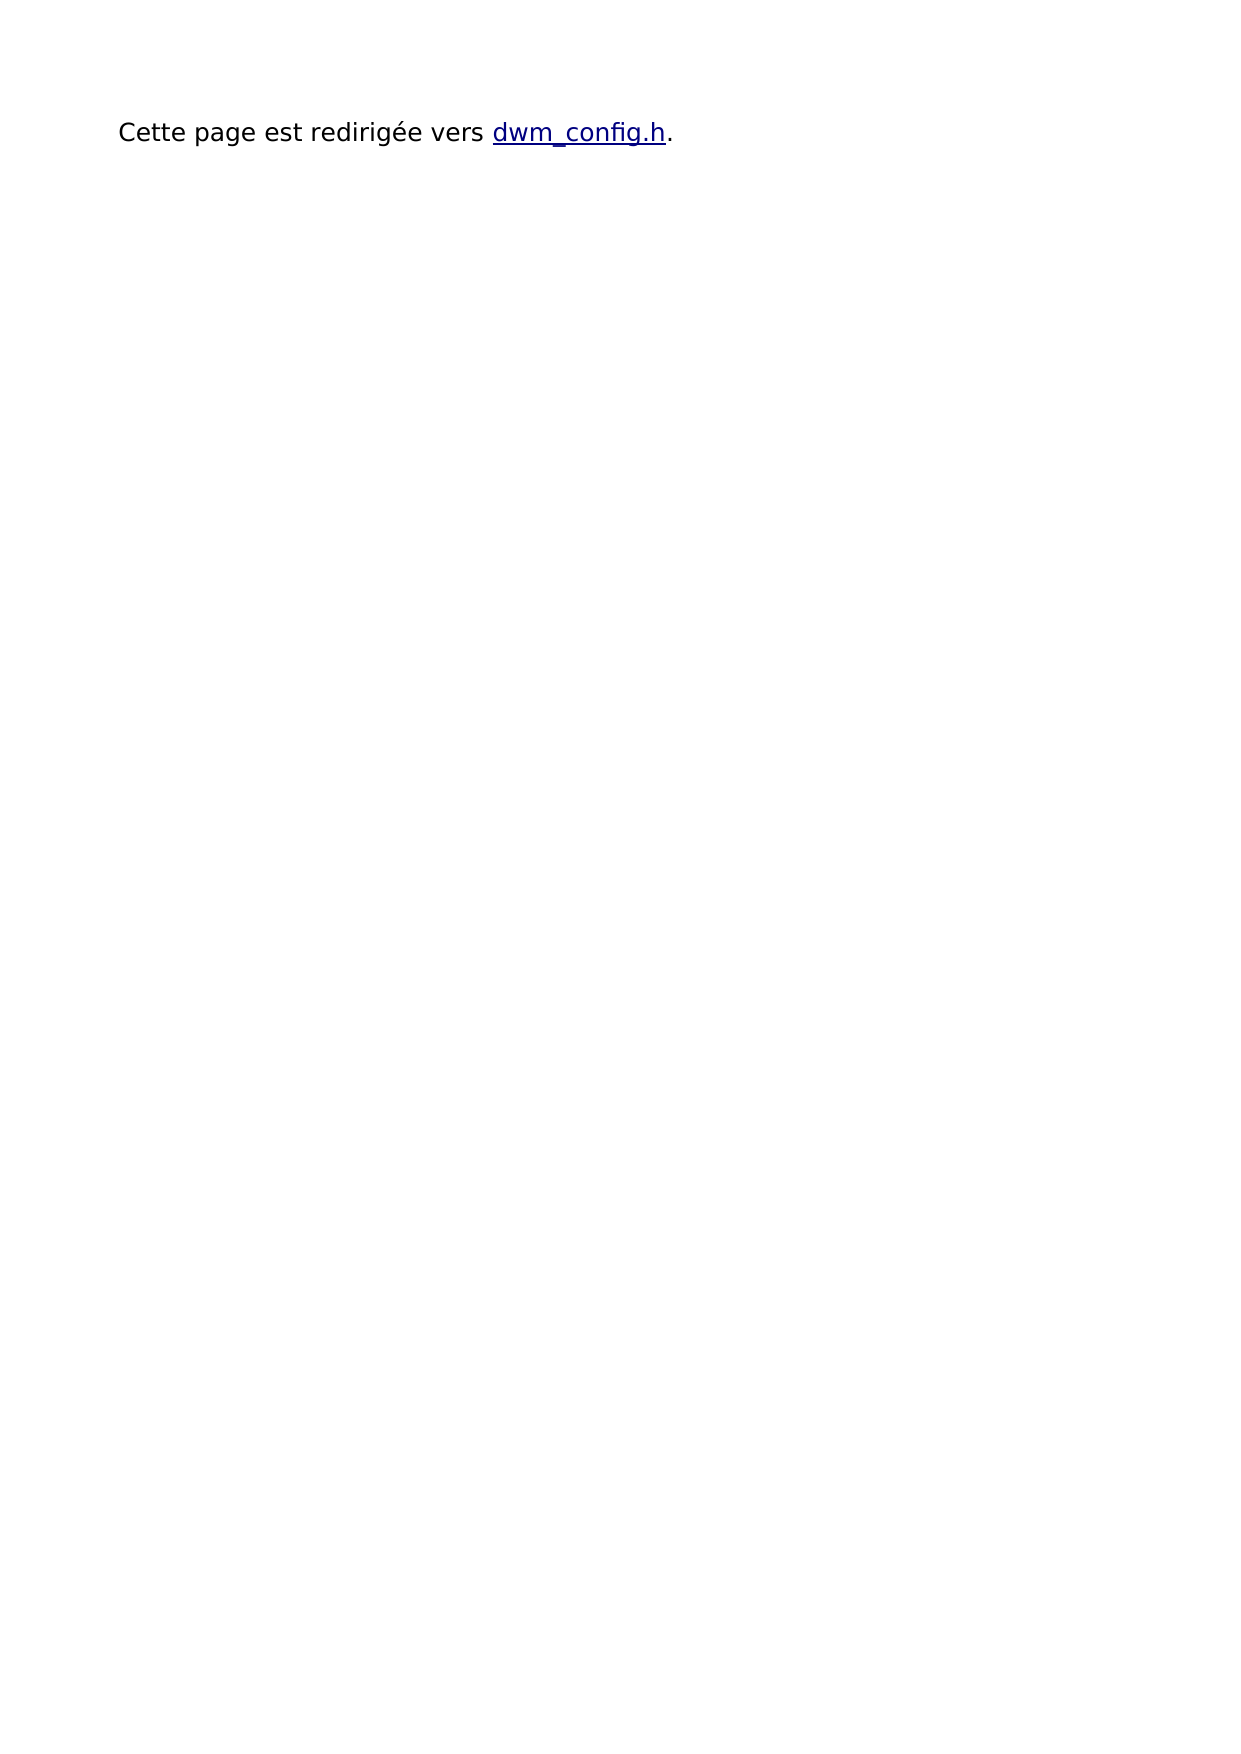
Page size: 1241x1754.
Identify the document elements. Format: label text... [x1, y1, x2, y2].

text Cette page est redirigée vers dwm_config.h. [118, 118, 1122, 147]
